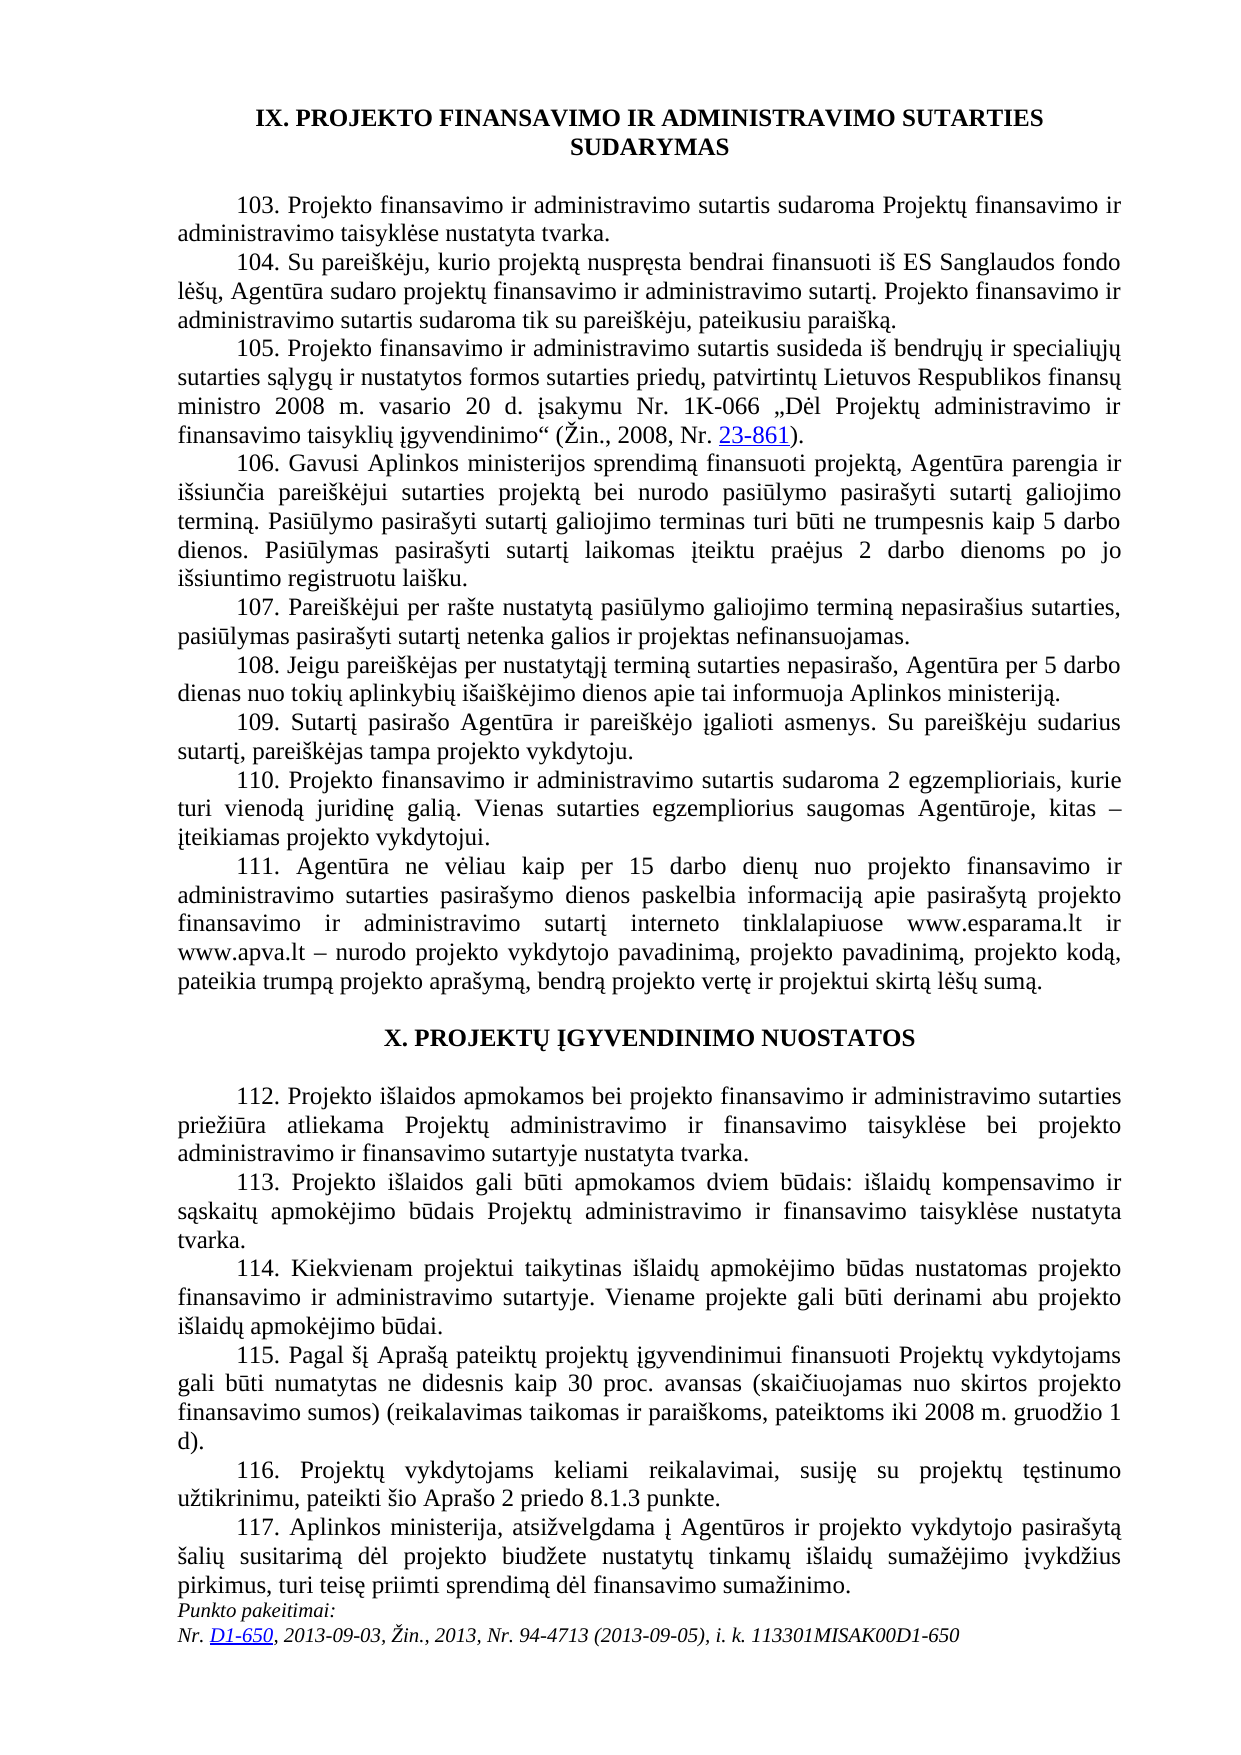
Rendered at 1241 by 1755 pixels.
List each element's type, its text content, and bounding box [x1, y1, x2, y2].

text 109. Sutartį pasirašo Agentūra ir pareiškėjo įgalioti asmenys. Su pareiškėju sudarius sutartį, pareiškėjas tampa projekto vykdytoju. [177, 707, 1122, 765]
text X. PROJEKTŲ ĮGYVENDINIMO NUOSTATOS [177, 1023, 1122, 1052]
text 103. Projekto finansavimo ir administravimo sutartis sudaroma Projektų finansavimo ir administravimo taisyklėse nustatyta tvarka. [177, 190, 1122, 247]
text 104. Su pareiškėju, kurio projektą nuspręsta bendrai finansuoti iš ES Sanglaudos fondo lėšų, Agentūra sudaro projektų finansavimo ir administravimo sutartį. Projekto finansavimo ir administravimo sutartis sudaroma tik su pareiškėju, pateikusiu paraišką. [177, 247, 1122, 333]
text IX. PROJEKTO FINANSAVIMO IR ADMINISTRAVIMO SUTARTIES SUDARYMAS [177, 103, 1122, 161]
text Nr. D1-650, 2013-09-03, Žin., 2013, Nr. 94-4713 (2013-09-05), i. k. 113301MISAK00D1-650 [177, 1622, 1122, 1647]
text 106. Gavusi Aplinkos ministerijos sprendimą finansuoti projektą, Agentūra parengia ir išsiunčia pareiškėjui sutarties projektą bei nurodo pasiūlymo pasirašyti sutartį galiojimo terminą. Pasiūlymo pasirašyti sutartį galiojimo terminas turi būti ne trumpesnis kaip 5 darbo dienos. Pasiūlymas pasirašyti sutartį laikomas įteiktu praėjus 2 darbo dienoms po jo išsiuntimo registruotu laišku. [177, 448, 1122, 592]
text 107. Pareiškėjui per rašte nustatytą pasiūlymo galiojimo terminą nepasirašius sutarties, pasiūlymas pasirašyti sutartį netenka galios ir projektas nefinansuojamas. [177, 592, 1122, 650]
text 110. Projekto finansavimo ir administravimo sutartis sudaroma 2 egzemplioriais, kurie turi vienodą juridinę galią. Vienas sutarties egzempliorius saugomas Agentūroje, kitas – įteikiamas projekto vykdytojui. [177, 765, 1122, 851]
text Punkto pakeitimai: [177, 1598, 1122, 1622]
text 115. Pagal šį Aprašą pateiktų projektų įgyvendinimui finansuoti Projektų vykdytojams gali būti numatytas ne didesnis kaip 30 proc. avansas (skaičiuojamas nuo skirtos projekto finansavimo sumos) (reikalavimas taikomas ir paraiškoms, pateiktoms iki 2008 m. gruodžio 1 d). [177, 1340, 1122, 1455]
text 116. Projektų vykdytojams keliami reikalavimai, susiję su projektų tęstinumo užtikrinimu, pateikti šio Aprašo 2 priedo 8.1.3 punkte. [177, 1455, 1122, 1512]
text 111. Agentūra ne vėliau kaip per 15 darbo dienų nuo projekto finansavimo ir administravimo sutarties pasirašymo dienos paskelbia informaciją apie pasirašytą projekto finansavimo ir administravimo sutartį interneto tinklalapiuose www.esparama.lt ir www.apva.lt – nurodo projekto vykdytojo pavadinimą, projekto pavadinimą, projekto kodą, pateikia trumpą projekto aprašymą, bendrą projekto vertę ir projektui skirtą lėšų sumą. [177, 851, 1122, 995]
text 108. Jeigu pareiškėjas per nustatytąjį terminą sutarties nepasirašo, Agentūra per 5 darbo dienas nuo tokių aplinkybių išaiškėjimo dienos apie tai informuoja Aplinkos ministeriją. [177, 650, 1122, 707]
text 117. Aplinkos ministerija, atsižvelgdama į Agentūros ir projekto vykdytojo pasirašytą šalių susitarimą dėl projekto biudžete nustatytų tinkamų išlaidų sumažėjimo įvykdžius pirkimus, turi teisę priimti sprendimą dėl finansavimo sumažinimo. [177, 1512, 1122, 1598]
text 113. Projekto išlaidos gali būti apmokamos dviem būdais: išlaidų kompensavimo ir sąskaitų apmokėjimo būdais Projektų administravimo ir finansavimo taisyklėse nustatyta tvarka. [177, 1167, 1122, 1253]
text 112. Projekto išlaidos apmokamos bei projekto finansavimo ir administravimo sutarties priežiūra atliekama Projektų administravimo ir finansavimo taisyklėse bei projekto administravimo ir finansavimo sutartyje nustatyta tvarka. [177, 1081, 1122, 1167]
text 114. Kiekvienam projektui taikytinas išlaidų apmokėjimo būdas nustatomas projekto finansavimo ir administravimo sutartyje. Viename projekte gali būti derinami abu projekto išlaidų apmokėjimo būdai. [177, 1253, 1122, 1340]
text 105. Projekto finansavimo ir administravimo sutartis susideda iš bendrųjų ir specialiųjų sutarties sąlygų ir nustatytos formos sutarties priedų, patvirtintų Lietuvos Respublikos finansų ministro 2008 m. vasario 20 d. įsakymu Nr. 1K-066 „Dėl Projektų administravimo ir finansavimo taisyklių įgyvendinimo“ (Žin., 2008, Nr. 23-861). [177, 333, 1122, 448]
